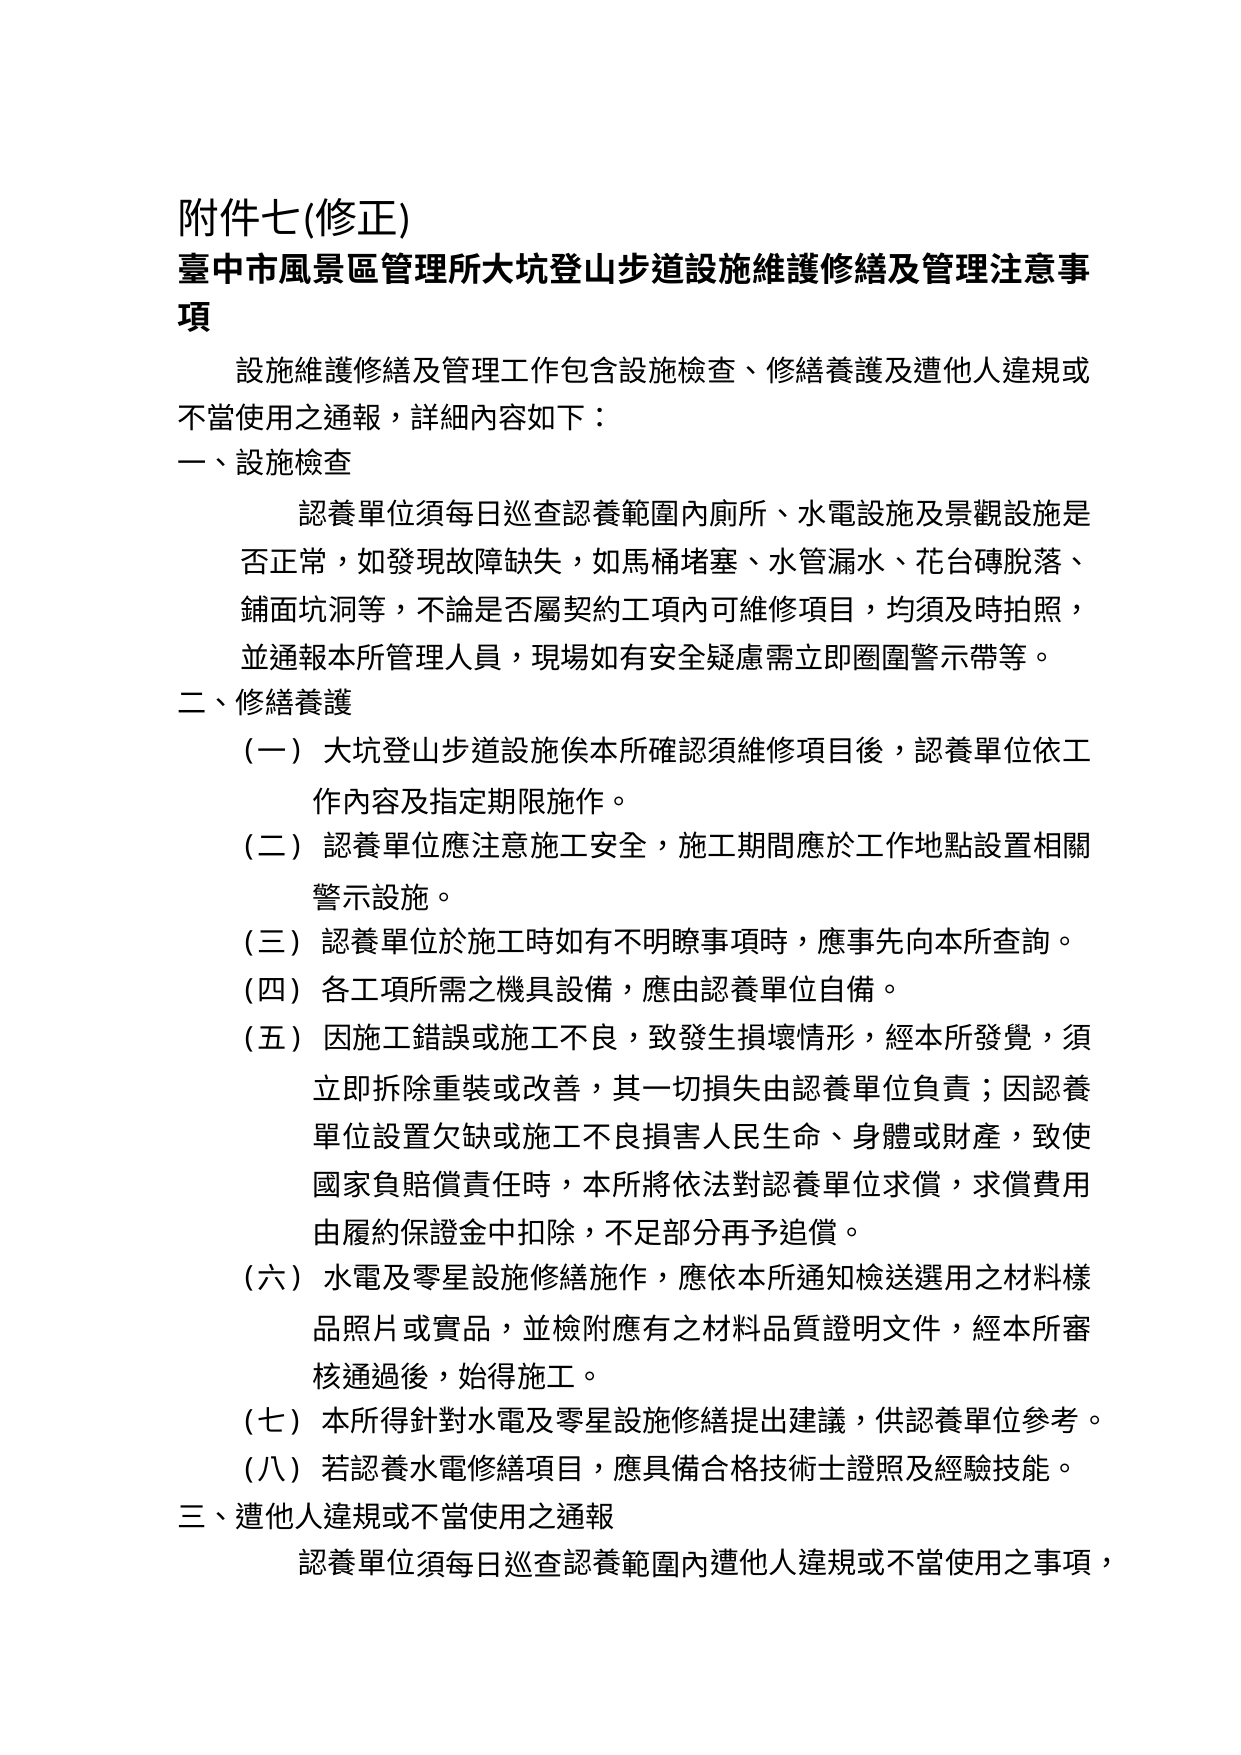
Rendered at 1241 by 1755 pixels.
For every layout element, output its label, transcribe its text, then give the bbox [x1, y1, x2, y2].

text 認養單位須每日巡查認養範圍內遭他人違規或不當使用之事項，並通報本所管理人員，現場如有安全疑慮需立即圈圍警示帶等。 [240, 1537, 1093, 1585]
text 認養單位須每日巡查認養範圍內廁所、水電設施及景觀設施是否正常，如發現故障缺失，如馬桶堵塞、水管漏水、花台磚脫落、鋪面坑洞等，不論是否屬契約工項內可維修項目，均須及時拍照，並通報本所管理人員，現場如有安全疑慮需立即圈圍警示帶等。 [240, 483, 1093, 675]
text 設施維護修繕及管理工作包含設施檢查、修繕養護及遭他人違規或不當使用之通報，詳細內容如下： [177, 339, 1093, 435]
text 三、遭他人違規或不當使用之通報 [177, 1489, 1093, 1537]
text 附件七(修正) [177, 196, 1093, 243]
text (八) 若認養水電修繕項目，應具備合格技術士證照及經驗技能。 [240, 1441, 1093, 1489]
text (一) 大坑登山步道設施俟本所確認須維修項目後，認養單位依工作內容及指定期限施作。 [240, 723, 1093, 818]
text (三) 認養單位於施工時如有不明瞭事項時，應事先向本所查詢。 [240, 914, 1093, 962]
text (五) 因施工錯誤或施工不良，致發生損壞情形，經本所發覺，須立即拆除重裝或改善，其一切損失由認養單位負責；因認養單位設置欠缺或施工不良損害人民生命、身體或財產，致使國家負賠償責任時，本所將依法對認養單位求償，求償費用由履約保證金中扣除，不足部分再予追償。 [240, 1010, 1093, 1250]
text 二、修繕養護 [177, 675, 1093, 723]
text (七) 本所得針對水電及零星設施修繕提出建議，供認養單位參考。 [240, 1393, 1093, 1441]
text (二) 認養單位應注意施工安全，施工期間應於工作地點設置相關警示設施。 [240, 818, 1093, 914]
text 一、設施檢查 [177, 435, 1093, 483]
text (四) 各工項所需之機具設備，應由認養單位自備。 [240, 962, 1093, 1010]
text 臺中市風景區管理所大坑登山步道設施維護修繕及管理注意事項 [177, 243, 1093, 339]
text (六) 水電及零星設施修繕施作，應依本所通知檢送選用之材料樣品照片或實品，並檢附應有之材料品質證明文件，經本所審核通過後，始得施工。 [240, 1250, 1093, 1393]
